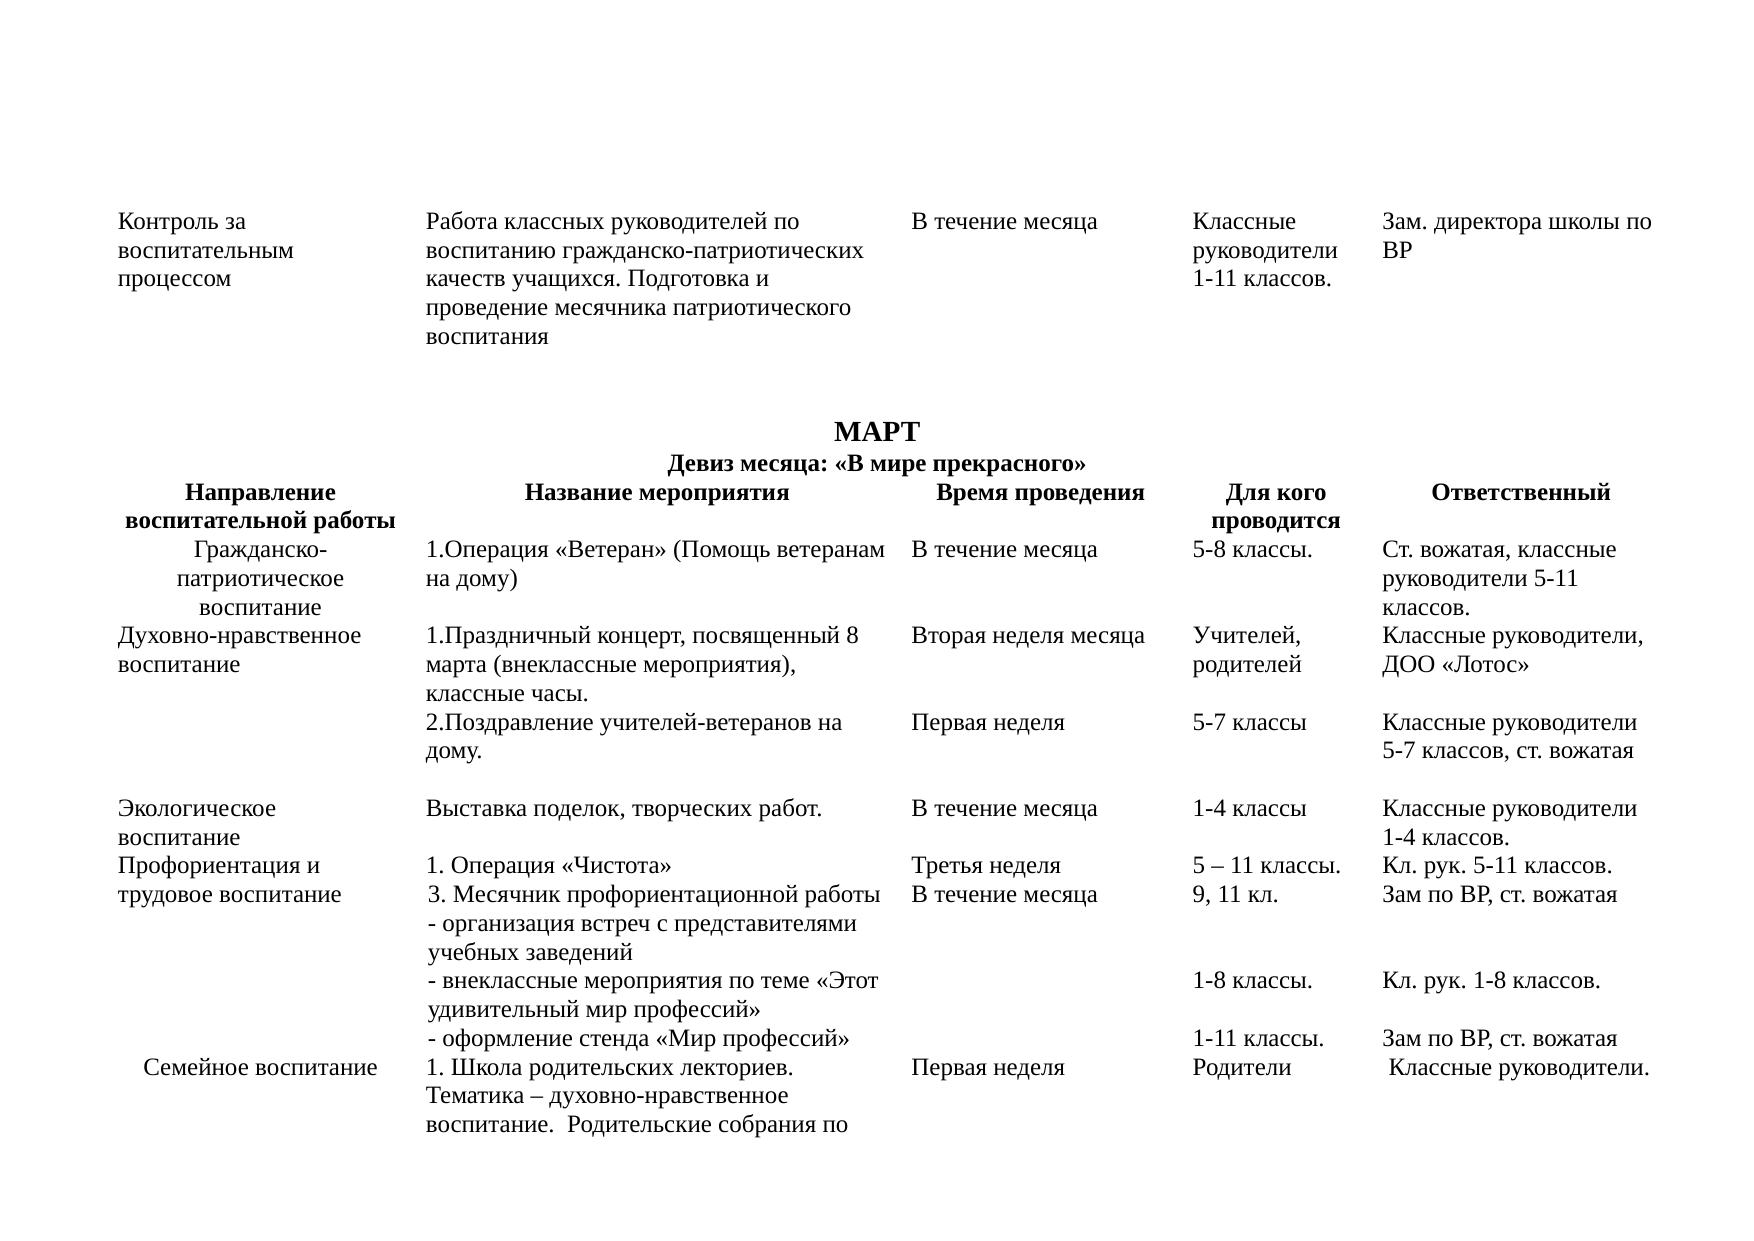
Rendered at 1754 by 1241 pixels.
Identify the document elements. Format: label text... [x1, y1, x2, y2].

table_cell Зам. директора школы по ВР [1371, 206, 1671, 350]
table_cell Классные руководители 1-11 классов. [1181, 206, 1371, 350]
table_cell [1371, 177, 1671, 206]
table_cell 1. Школа родительских лекториев. Тематика – духовно-нравственное воспитание. Родительские собрания по [414, 1052, 900, 1138]
table_cell Классные руководители 1-4 классов. [1371, 793, 1671, 850]
table_cell [414, 177, 900, 206]
table_cell Учителей, родителей 5-7 классы [1181, 620, 1371, 793]
table_cell Третья неделя В течение месяца [900, 850, 1181, 1052]
table_header Для кого проводится [1181, 477, 1371, 534]
table_cell Семейное воспитание [106, 1052, 414, 1138]
table_cell Кл. рук. 5-11 классов. Зам по ВР, ст. вожатая Кл. рук. 1-8 классов. Зам по ВР, ст. вожатая [1371, 850, 1671, 1052]
table_cell Духовно-нравственное воспитание [106, 620, 414, 793]
table_cell Профориентация и трудовое воспитание [106, 850, 414, 1052]
table_cell [1181, 177, 1371, 206]
table_cell Вторая неделя месяца Первая неделя [900, 620, 1181, 793]
table_cell 1. Операция «Чистота» 3. Месячник профориентационной работы - организация встреч с представителями учебных заведений - внеклассные мероприятия по теме «Этот удивительный мир профессий» - оформление стенда «Мир профессий» [414, 850, 900, 1052]
table_cell Первая неделя [900, 1052, 1181, 1138]
table_cell Гражданско-патриотическое воспитание [106, 534, 414, 620]
table_cell 1.Праздничный концерт, посвященный 8 марта (внеклассные мероприятия), классные часы. 2.Поздравление учителей-ветеранов на дому. [414, 620, 900, 793]
table_cell Экологическое воспитание [106, 793, 414, 850]
table_cell 5-8 классы. [1181, 534, 1371, 620]
table_header Ответственный [1371, 477, 1671, 534]
table_cell В течение месяца [900, 793, 1181, 850]
table_cell 1-4 классы [1181, 793, 1371, 850]
table_cell Классные руководители, ДОО «Лотос» Классные руководители 5-7 классов, ст. вожатая [1371, 620, 1671, 793]
table_cell Контроль за воспитательным процессом [106, 206, 414, 350]
text МАРТ [118, 414, 1636, 448]
table_cell Выставка поделок, творческих работ. [414, 793, 900, 850]
table_cell Работа классных руководителей по воспитанию гражданско-патриотических качеств учащихся. Подготовка и проведение месячника патриотического воспитания [414, 206, 900, 350]
table_cell В течение месяца [900, 534, 1181, 620]
table_cell В течение месяца [900, 206, 1181, 350]
table_header Направление воспитательной работы [106, 477, 414, 534]
table_cell Ст. вожатая, классные руководители 5-11 классов. [1371, 534, 1671, 620]
table_cell [900, 177, 1181, 206]
text Девиз месяца: «В мире прекрасного» [118, 448, 1636, 477]
table_header Название мероприятия [414, 477, 900, 534]
table_cell Классные руководители. [1371, 1052, 1671, 1138]
table_cell 5 – 11 классы. 9, 11 кл. 1-8 классы. 1-11 классы. [1181, 850, 1371, 1052]
table_cell 1.Операция «Ветеран» (Помощь ветеранам на дому) [414, 534, 900, 620]
table_header Время проведения [900, 477, 1181, 534]
table_cell Родители [1181, 1052, 1371, 1138]
table_cell [106, 177, 414, 206]
